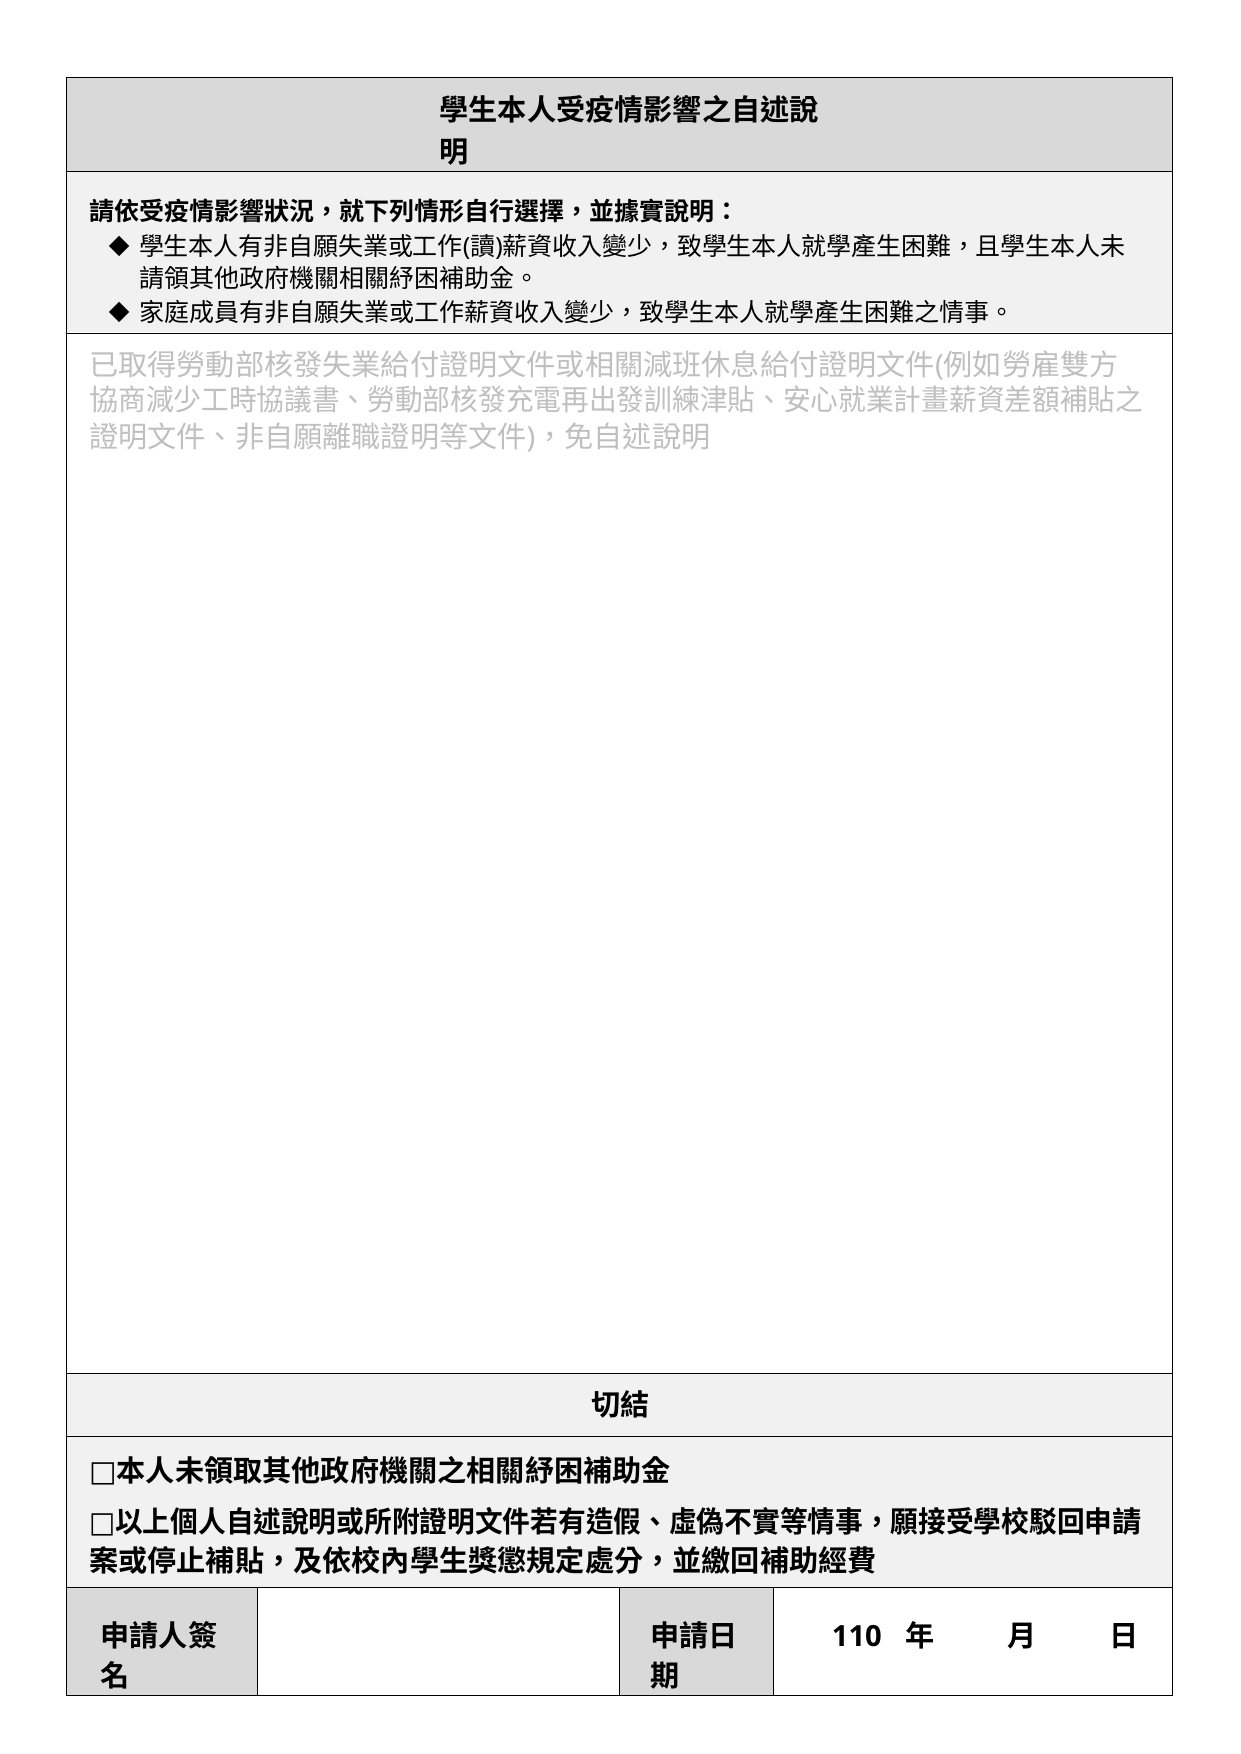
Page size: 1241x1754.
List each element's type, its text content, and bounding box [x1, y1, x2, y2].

table_header 學生本人受疫情影響之自述說明 [67, 78, 1172, 171]
table_cell [258, 1588, 619, 1695]
table_cell 申請日期 [620, 1588, 773, 1695]
table_cell 請依受疫情影響狀況，就下列情形自行選擇，並據實說明： 學生本人有非自願失業或工作(讀)薪資收入變少，致學生本人就學產生困難，且學生本人未請領其他政府機關相關紓困補助金。 家庭成員有非自願失業或工作薪資收入變少，致學生本人就學產生困難之情事。 [67, 172, 1172, 332]
table_cell 110 年 月 日 [774, 1588, 1172, 1695]
table_cell □本人未領取其他政府機關之相關紓困補助金 □以上個人自述說明或所附證明文件若有造假、虛偽不實等情事，願接受學校駁回申請案或停止補貼，及依校內學生獎懲規定處分，並繳回補助經費 [67, 1437, 1172, 1587]
table_cell 已取得勞動部核發失業給付證明文件或相關減班休息給付證明文件(例如勞雇雙方協商減少工時協議書、勞動部核發充電再出發訓練津貼、安心就業計畫薪資差額補貼之 證明文件、非自願離職證明等文件)，免自述說明 [67, 334, 1172, 1373]
table_cell 切結 [67, 1374, 1172, 1436]
table_cell 申請人簽名 [67, 1588, 257, 1695]
